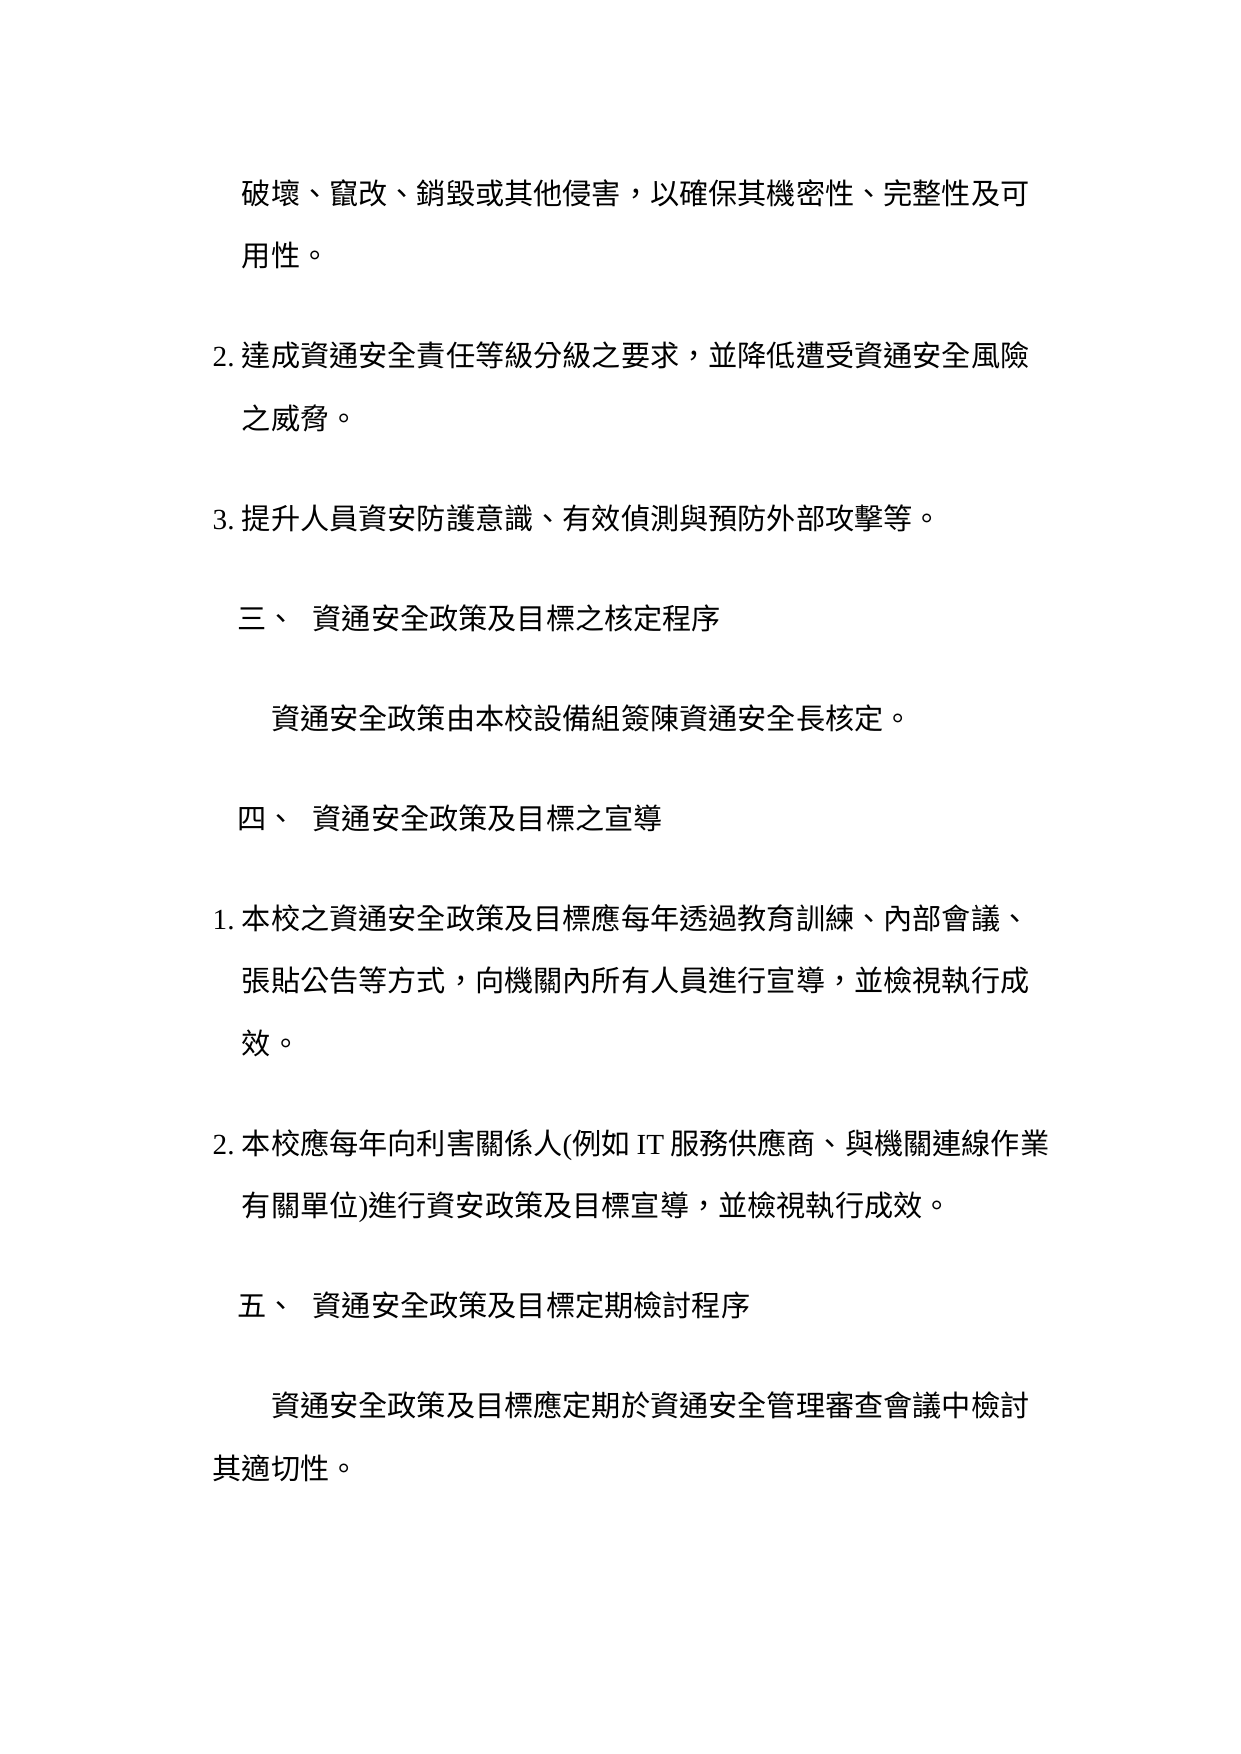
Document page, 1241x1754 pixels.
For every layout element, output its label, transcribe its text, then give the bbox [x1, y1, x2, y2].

list 本校應每年向利害關係人(例如IT服務供應商、與機關連線作業有關單位)進行資安政策及目標宣導，並檢視執行成效。 [212, 1100, 1053, 1225]
subtitle 資通安全政策及目標定期檢討程序 [237, 1262, 1053, 1325]
list 提升人員資安防護意識、有效偵測與預防外部攻擊等。 [212, 475, 1053, 537]
text 資通安全政策由本校設備組簽陳資通安全長核定。 [212, 675, 1053, 737]
subtitle 資通安全政策及目標之核定程序 [237, 575, 1053, 637]
list 達成資通安全責任等級分級之要求，並降低遭受資通安全風險之威脅。 [212, 312, 1053, 437]
list 本校之資通安全政策及目標應每年透過教育訓練、內部會議、張貼公告等方式，向機關內所有人員進行宣導，並檢視執行成效。 [212, 875, 1053, 1062]
text 資通安全政策及目標應定期於資通安全管理審查會議中檢討其適切性。 [212, 1362, 1053, 1487]
subtitle 資通安全政策及目標之宣導 [237, 775, 1053, 837]
list 破壞、竄改、銷毀或其他侵害，以確保其機密性、完整性及可用性。 [212, 150, 1053, 275]
